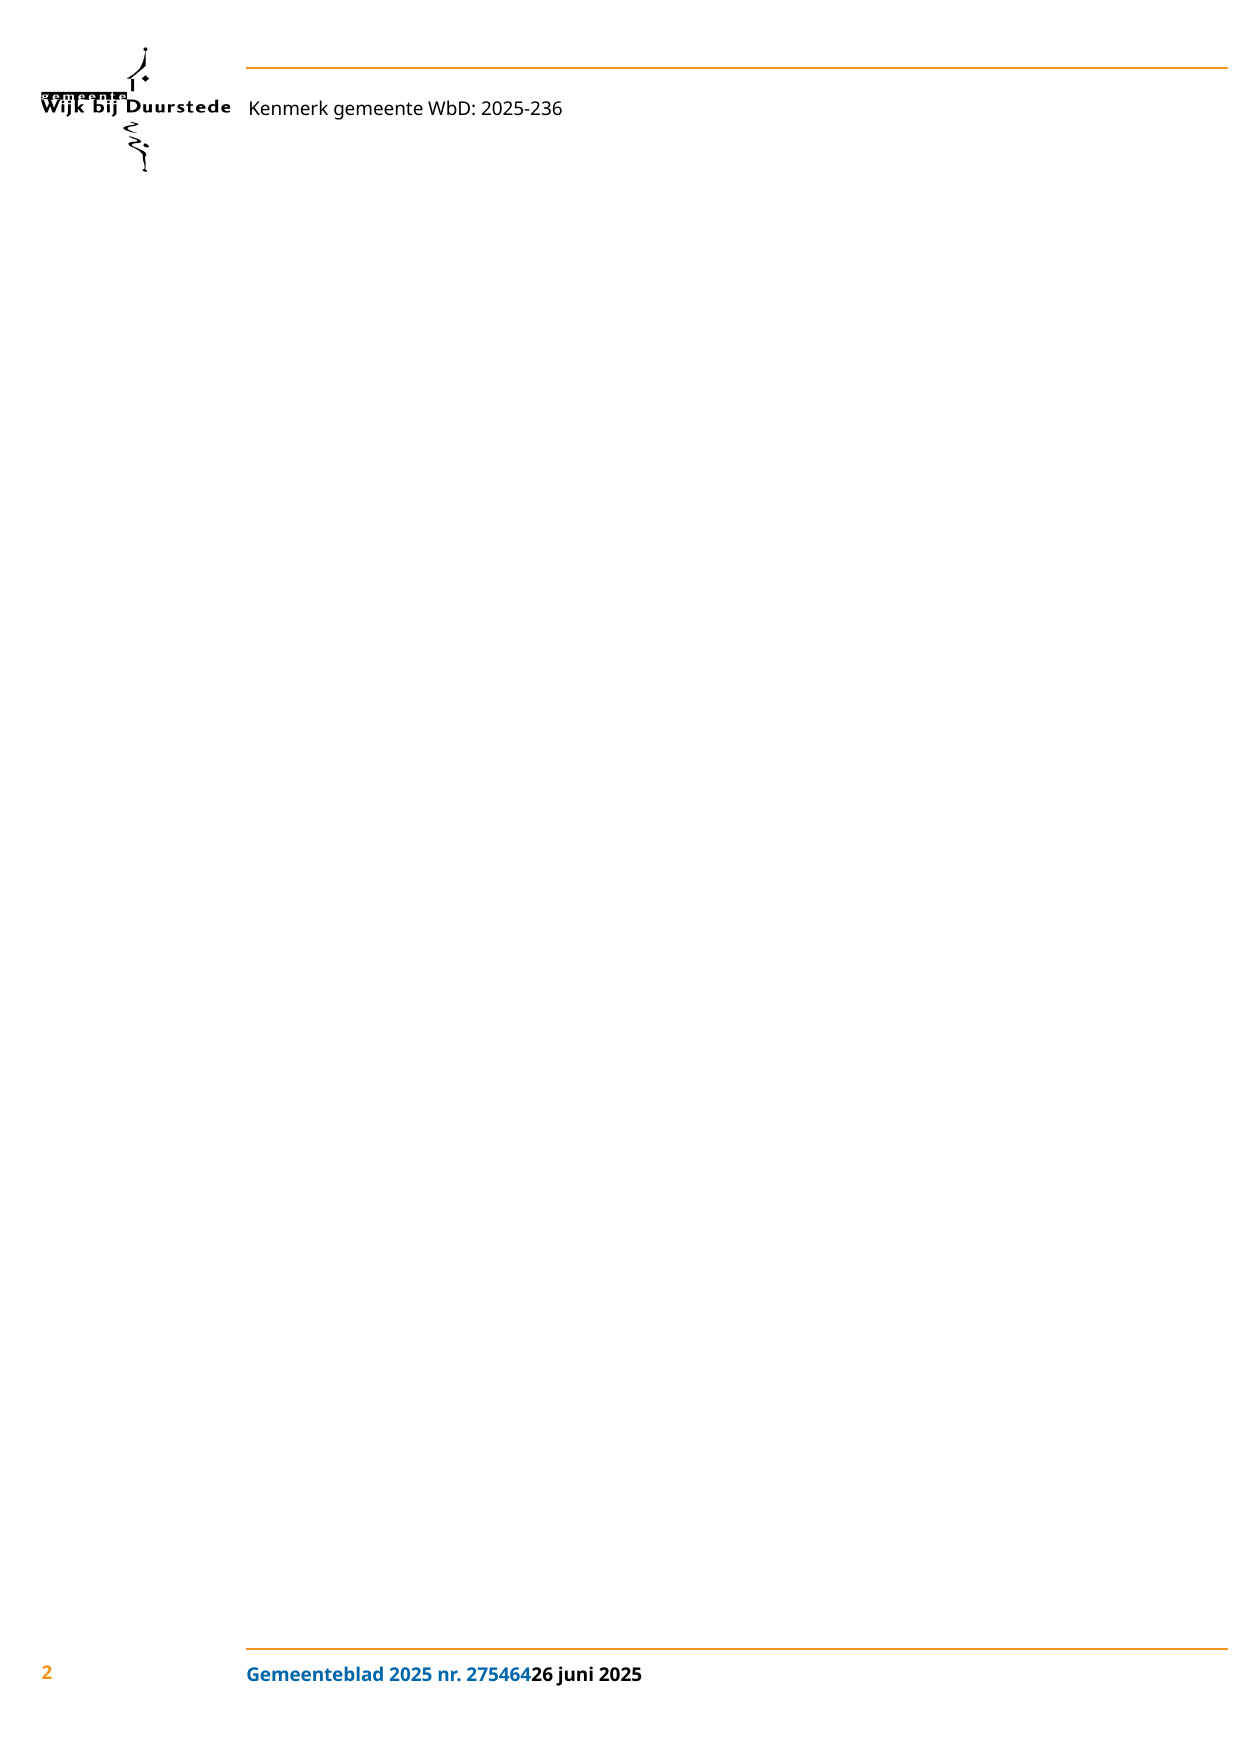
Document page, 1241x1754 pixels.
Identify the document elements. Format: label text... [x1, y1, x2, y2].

picture [41, 47, 231, 172]
text Kenmerk gemeente WbD: 2025-236 [248, 95, 1152, 121]
